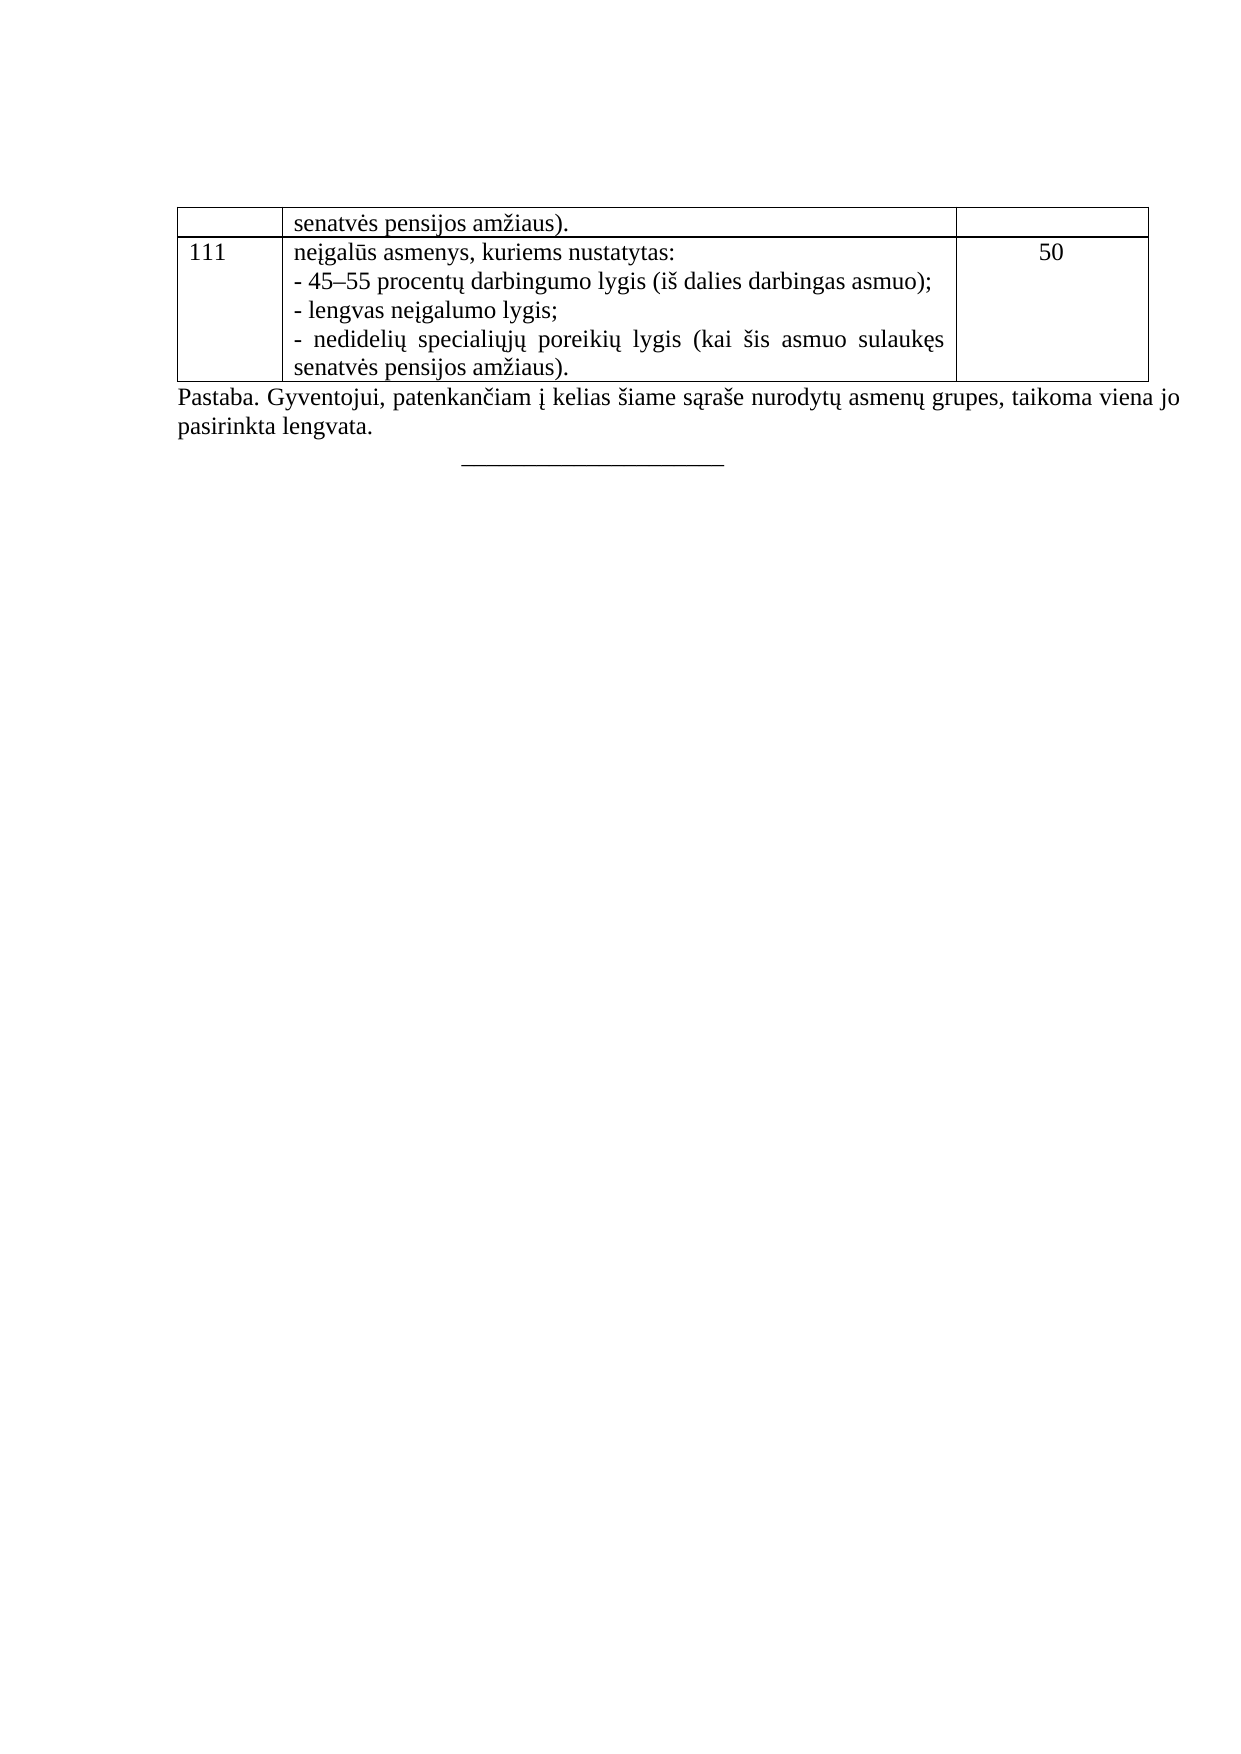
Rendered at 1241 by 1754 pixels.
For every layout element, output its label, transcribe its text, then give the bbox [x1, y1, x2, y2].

table_cell senatvės pensijos amžiaus). [283, 208, 956, 236]
table_cell 50 [957, 238, 1148, 381]
table_cell neįgalūs asmenys, kuriems nustatytas: - 45–55 procentų darbingumo lygis (iš dalies darbingas asmuo); - lengvas neįgalumo lygis; - nedidelių specialiųjų poreikių lygis (kai šis asmuo sulaukęs senatvės pensijos amžiaus). [283, 238, 956, 381]
table_cell [957, 208, 1148, 236]
text Pastaba. Gyventojui, patenkančiam į kelias šiame sąraše nurodytų asmenų grupes, taikoma viena jo pasirinkta lengvata. [177, 382, 1181, 440]
table_cell [178, 208, 282, 236]
text _____________________ [177, 440, 1181, 468]
table_cell 111 [178, 238, 282, 381]
